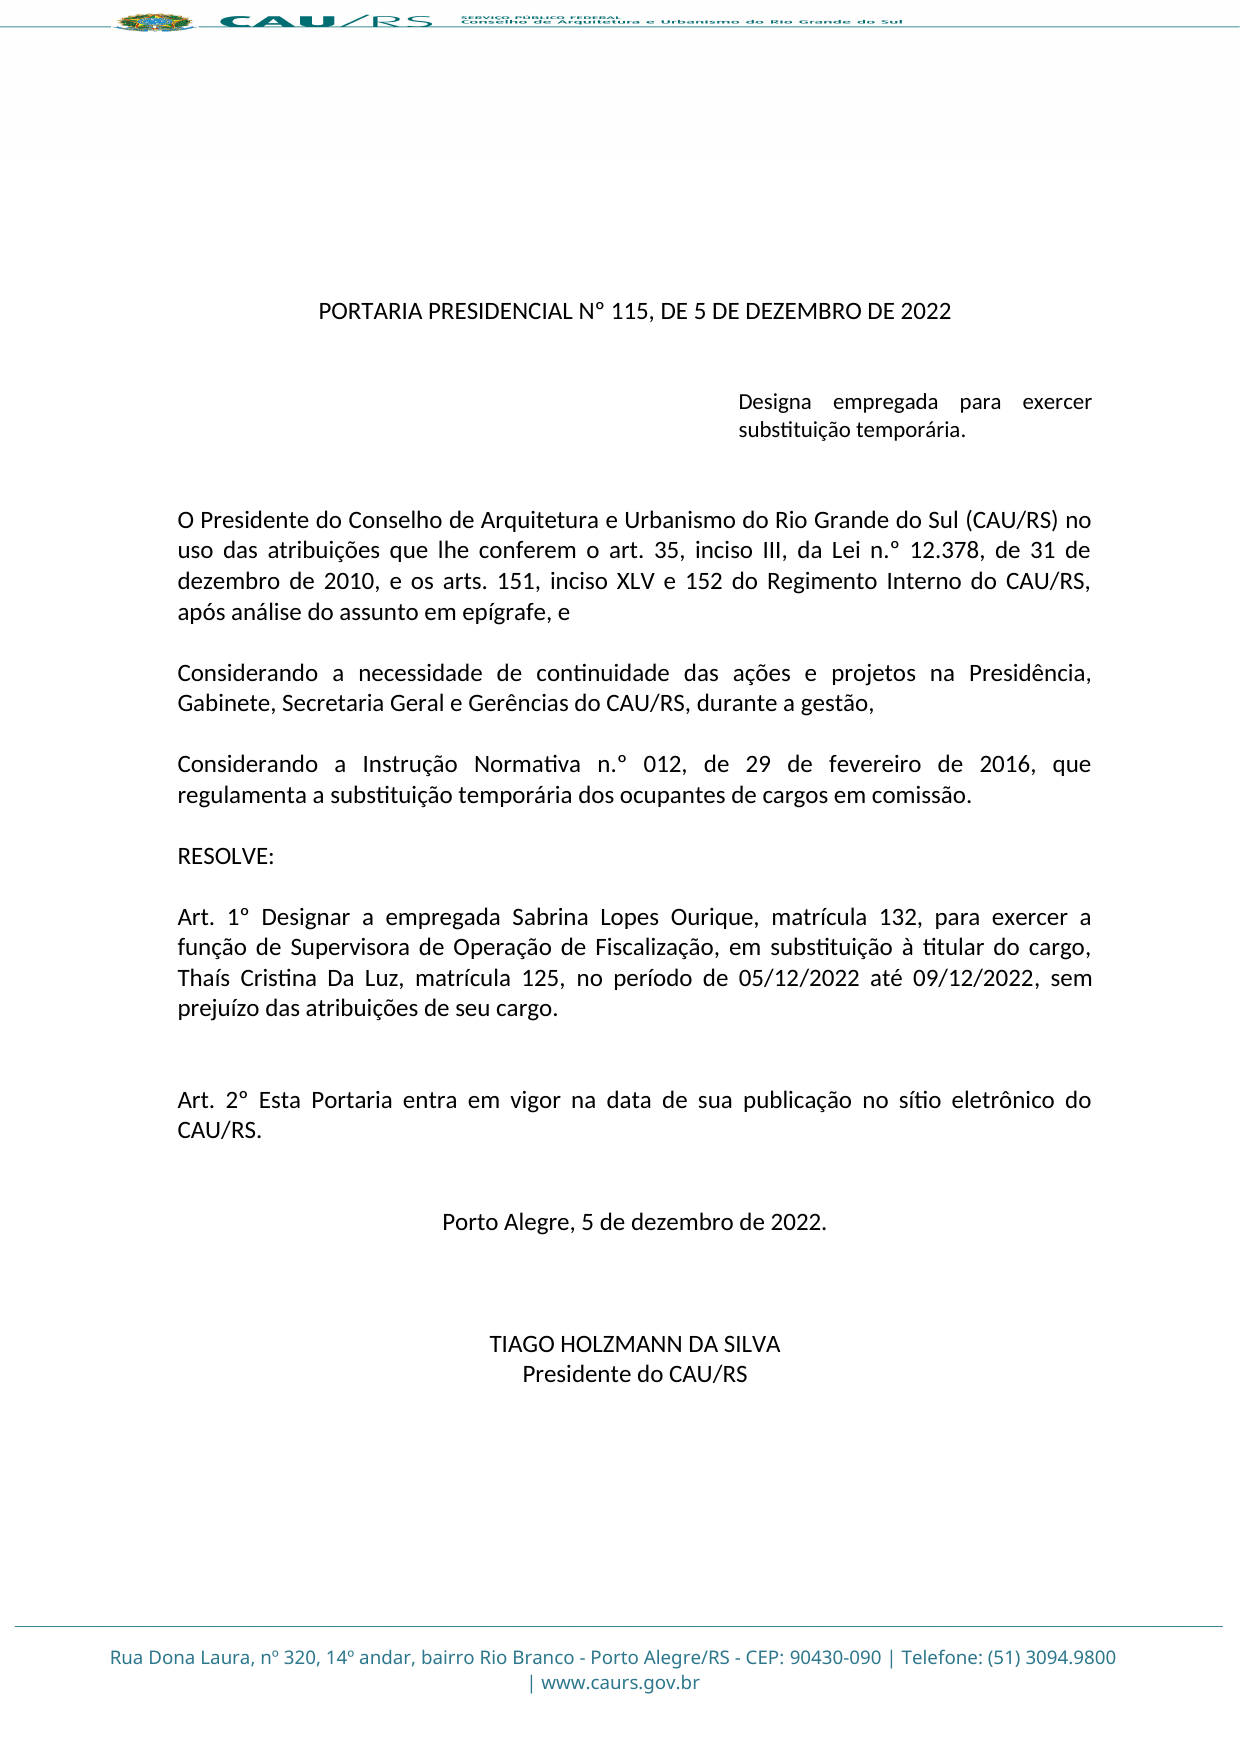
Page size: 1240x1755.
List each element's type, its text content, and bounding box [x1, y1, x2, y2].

text Considerando a necessidade de continuidade das ações e projetos na Presidência, Gabinete, Secretaria Geral e Gerências do CAU/RS, durante a gestão, [177, 657, 1093, 718]
text Art. 1º Designar a empregada Sabrina Lopes Ourique, matrícula 132, para exercer a função de Supervisora de Operação de Fiscalização, em substituição à titular do cargo, Thaís Cristina Da Luz, matrícula 125, no período de 05/12/2022 até 09/12/2022, sem prejuízo das atribuições de seu cargo. [177, 901, 1093, 1023]
text Designa empregada para exercer substituição temporária. [738, 387, 1093, 443]
text TIAGO HOLZMANN DA SILVA [177, 1328, 1093, 1359]
text Considerando a Instrução Normativa n.º 012, de 29 de fevereiro de 2016, que regulamenta a substituição temporária dos ocupantes de cargos em comissão. [177, 748, 1093, 809]
text PORTARIA PRESIDENCIAL Nº 115, DE 5 DE DEZEMBRO DE 2022 [177, 295, 1093, 326]
text Porto Alegre, 5 de dezembro de 2022. [177, 1206, 1093, 1237]
text RESOLVE: [177, 840, 1093, 870]
text Presidente do CAU/RS [177, 1359, 1093, 1389]
text Art. 2º Esta Portaria entra em vigor na data de sua publicação no sítio eletrônico do CAU/RS. [177, 1084, 1093, 1145]
text O Presidente do Conselho de Arquitetura e Urbanismo do Rio Grande do Sul (CAU/RS) no uso das atribuições que lhe conferem o art. 35, inciso III, da Lei n.º 12.378, de 31 de dezembro de 2010, e os arts. 151, inciso XLV e 152 do Regimento Interno do CAU/RS, após análise do assunto em epígrafe, e [177, 504, 1093, 626]
